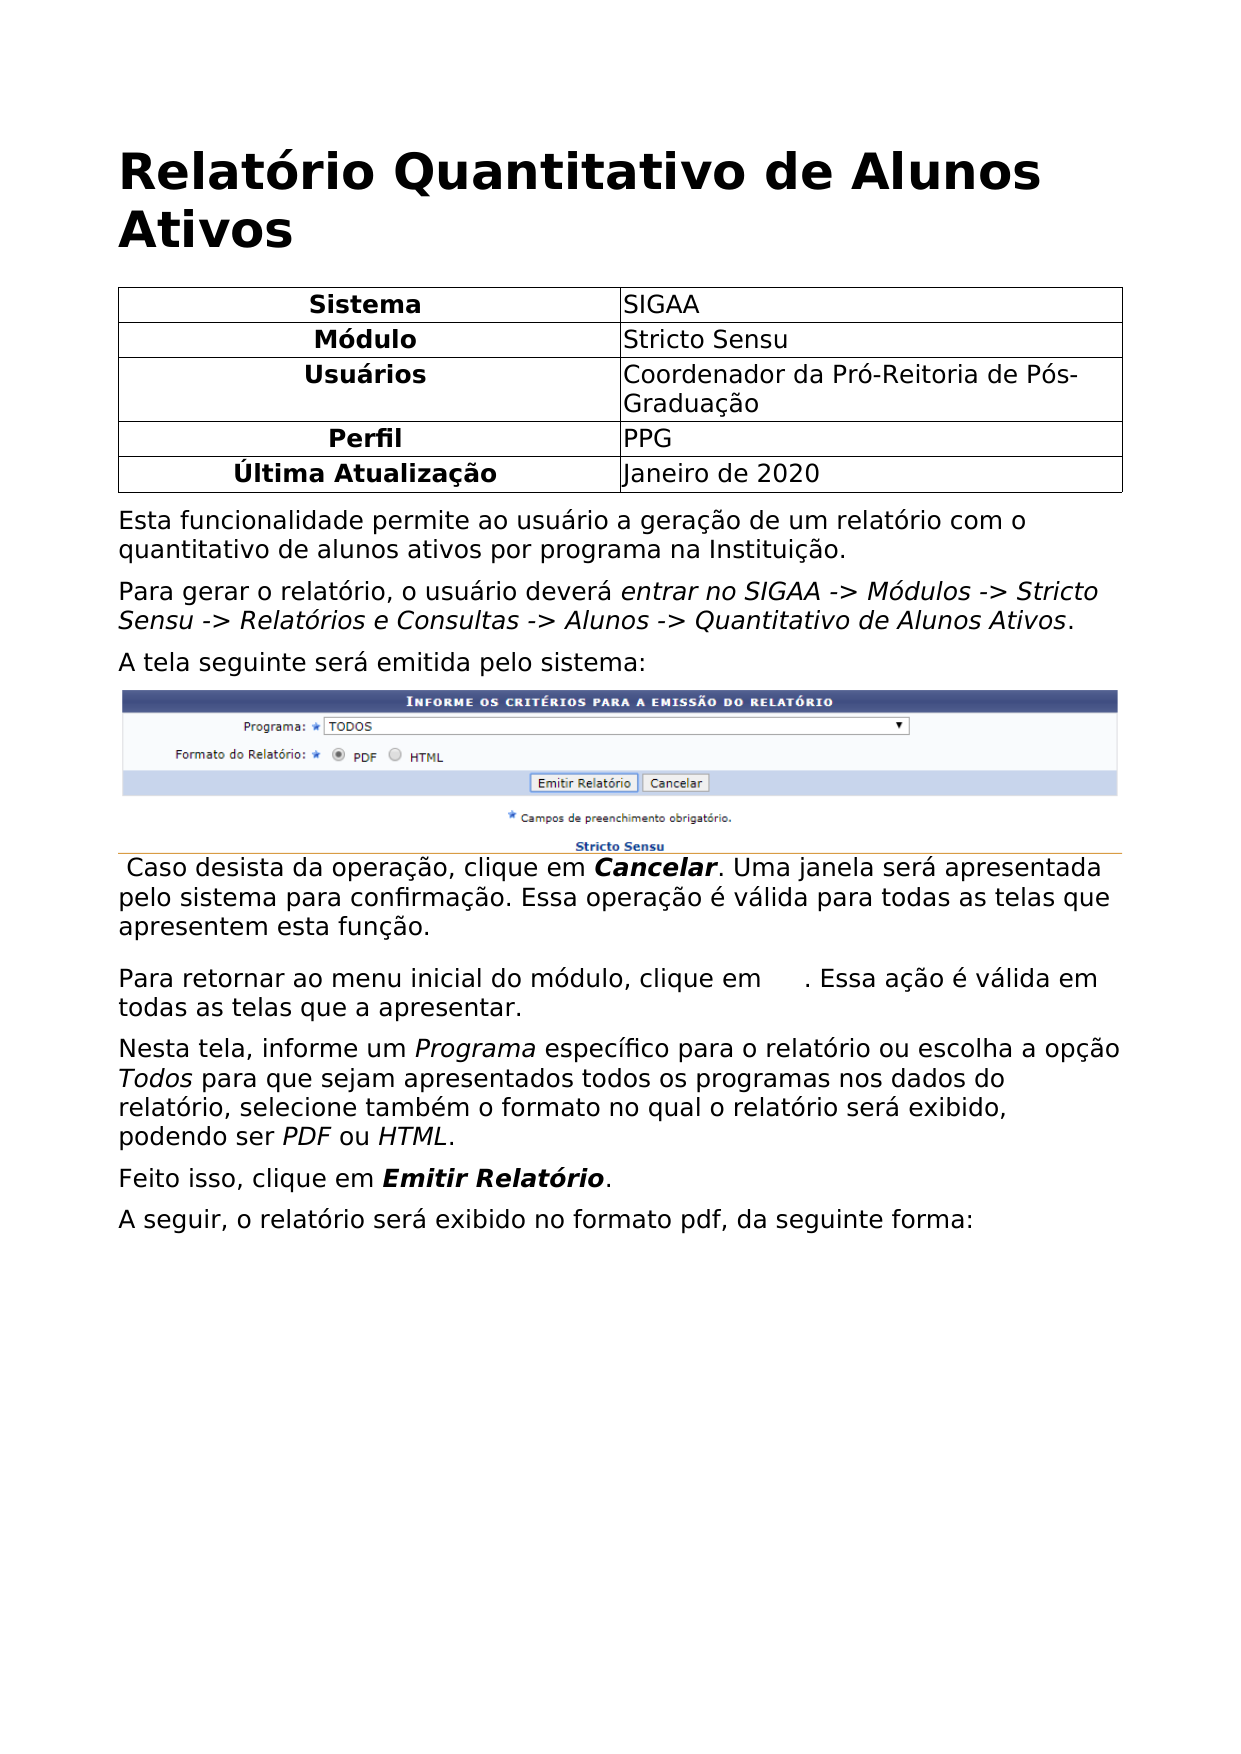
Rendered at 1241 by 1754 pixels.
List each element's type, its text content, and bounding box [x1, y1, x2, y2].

table_cell Módulo [119, 323, 620, 357]
text Para gerar o relatório, o usuário deverá entrar no SIGAA -> Módulos -> Stricto Sensu -> Relatórios e Consultas -> Alunos -> Quantitativo de Alunos Ativos. [118, 577, 1122, 636]
text Caso desista da operação, clique em Cancelar. Uma janela será apresentada pelo sistema para confirmação. Essa operação é válida para todas as telas que apresentem esta função. [118, 854, 1122, 941]
table_cell PPG [621, 422, 1122, 456]
table_header SIGAA [621, 288, 1122, 322]
text A tela seguinte será emitida pelo sistema: [118, 648, 1122, 677]
table_cell Janeiro de 2020 [621, 457, 1122, 492]
table_cell Usuários [119, 358, 620, 421]
picture [118, 689, 1123, 854]
text Nesta tela, informe um Programa específico para o relatório ou escolha a opção Todos para que sejam apresentados todos os programas nos dados do relatório, selecione também o formato no qual o relatório será exibido, podendo ser PDF ou HTML. [118, 1035, 1122, 1151]
text Esta funcionalidade permite ao usuário a geração de um relatório com o quantitativo de alunos ativos por programa na Instituição. [118, 506, 1122, 565]
table_cell Perfil [119, 422, 620, 456]
text A seguir, o relatório será exibido no formato pdf, da seguinte forma: [118, 1206, 1122, 1235]
table_cell Última Atualização [119, 457, 620, 492]
table_header Sistema [119, 288, 620, 322]
table_cell Coordenador da Pró-Reitoria de Pós-Graduação [621, 358, 1122, 421]
table_cell Stricto Sensu [621, 323, 1122, 357]
subtitle Relatório Quantitativo de Alunos Ativos [118, 143, 1122, 259]
text Para retornar ao menu inicial do módulo, clique em . Essa ação é válida em todas as telas que a apresentar. [118, 954, 1122, 1022]
text Feito isso, clique em Emitir Relatório. [118, 1164, 1122, 1193]
